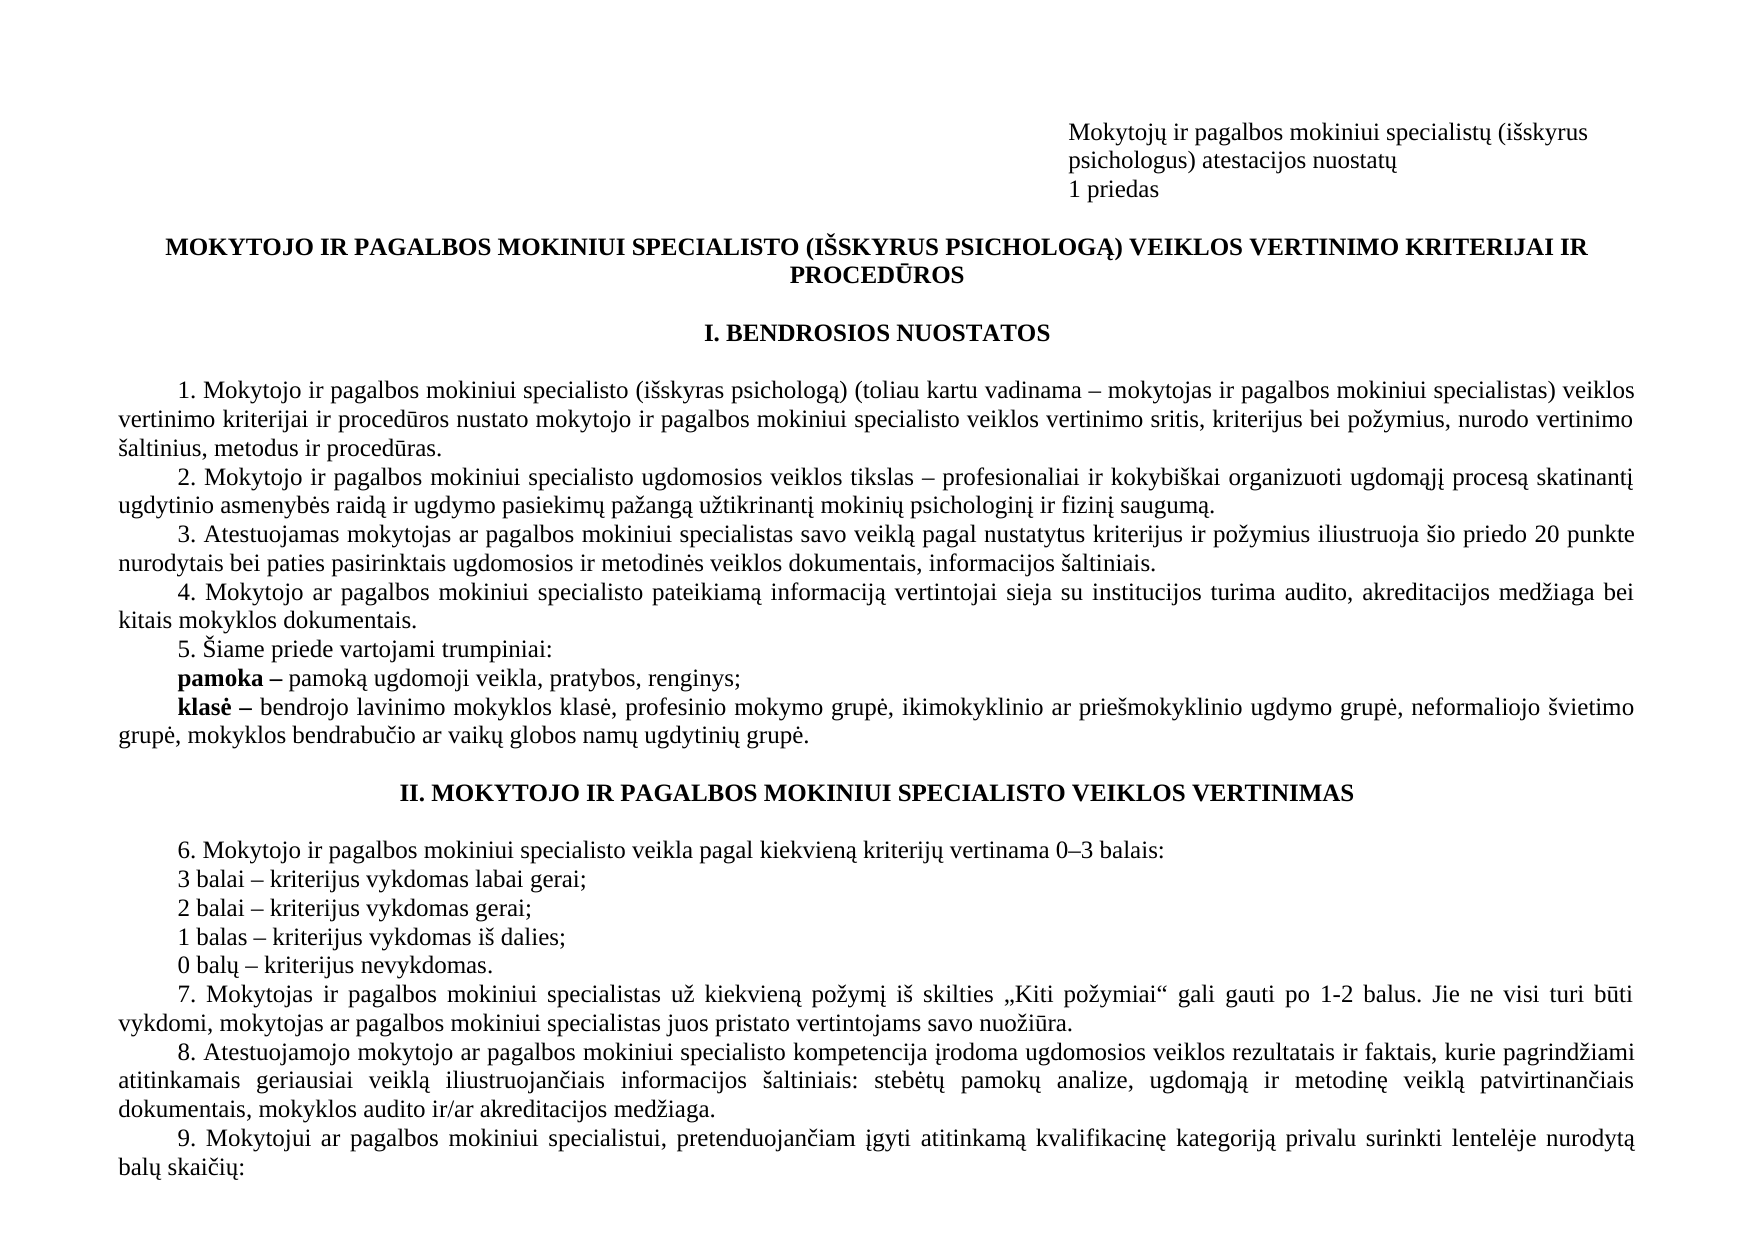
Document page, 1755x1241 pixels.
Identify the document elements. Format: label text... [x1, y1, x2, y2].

text 1 balas – kriterijus vykdomas iš dalies; [118, 922, 1636, 950]
text 6. Mokytojo ir pagalbos mokiniui specialisto veikla pagal kiekvieną kriterijų vertinama 0–3 balais: [118, 835, 1636, 864]
text 7. Mokytojas ir pagalbos mokiniui specialistas už kiekvieną požymį iš skilties „Kiti požymiai“ gali gauti po 1-2 balus. Jie ne visi turi būti vykdomi, mokytojas ar pagalbos mokiniui specialistas juos pristato vertintojams savo nuožiūra. [118, 979, 1636, 1037]
text 0 balų – kriterijus nevykdomas. [118, 950, 1636, 979]
text 4. Mokytojo ar pagalbos mokiniui specialisto pateikiamą informaciją vertintojai sieja su institucijos turima audito, akreditacijos medžiaga bei kitais mokyklos dokumentais. [118, 577, 1636, 634]
text klasė – bendrojo lavinimo mokyklos klasė, profesinio mokymo grupė, ikimokyklinio ar priešmokyklinio ugdymo grupė, neformaliojo švietimo grupė, mokyklos bendrabučio ar vaikų globos namų ugdytinių grupė. [118, 692, 1636, 749]
text 2 balai – kriterijus vykdomas gerai; [118, 893, 1636, 922]
text 2. Mokytojo ir pagalbos mokiniui specialisto ugdomosios veiklos tikslas – profesionaliai ir kokybiškai organizuoti ugdomąjį procesą skatinantį ugdytinio asmenybės raidą ir ugdymo pasiekimų pažangą užtikrinantį mokinių psichologinį ir fizinį saugumą. [118, 462, 1636, 519]
text 9. Mokytojui ar pagalbos mokiniui specialistui, pretenduojančiam įgyti atitinkamą kvalifikacinę kategoriją privalu surinkti lentelėje nurodytą balų skaičių: [118, 1123, 1636, 1180]
text 1 priedas [1068, 174, 1636, 203]
text pamoka – pamoką ugdomoji veikla, pratybos, renginys; [118, 663, 1636, 692]
text 1. Mokytojo ir pagalbos mokiniui specialisto (išskyras psichologą) (toliau kartu vadinama – mokytojas ir pagalbos mokiniui specialistas) veiklos vertinimo kriterijai ir procedūros nustato mokytojo ir pagalbos mokiniui specialisto veiklos vertinimo sritis, kriterijus bei požymius, nurodo vertinimo šaltinius, metodus ir procedūras. [118, 375, 1636, 462]
text MOKYTOJO IR PAGALBOS MOKINIUI SPECIALISTO (IŠSKYRUS PSICHOLOGĄ) VEIKLOS VERTINIMO KRITERIJAI IR PROCEDŪROS [118, 232, 1636, 289]
text I. BENDROSIOS NUOSTATOS [118, 318, 1636, 347]
text 3 balai – kriterijus vykdomas labai gerai; [118, 864, 1636, 893]
text 5. Šiame priede vartojami trumpiniai: [118, 634, 1636, 663]
text Mokytojų ir pagalbos mokiniui specialistų (išskyrus [1068, 117, 1636, 145]
text 8. Atestuojamojo mokytojo ar pagalbos mokiniui specialisto kompetencija įrodoma ugdomosios veiklos rezultatais ir faktais, kurie pagrindžiami atitinkamais geriausiai veiklą iliustruojančiais informacijos šaltiniais: stebėtų pamokų analize, ugdomąją ir metodinę veiklą patvirtinančiais dokumentais, mokyklos audito ir/ar akreditacijos medžiaga. [118, 1037, 1636, 1123]
text 3. Atestuojamas mokytojas ar pagalbos mokiniui specialistas savo veiklą pagal nustatytus kriterijus ir požymius iliustruoja šio priedo 20 punkte nurodytais bei paties pasirinktais ugdomosios ir metodinės veiklos dokumentais, informacijos šaltiniais. [118, 519, 1636, 577]
text II. MOKYTOJO IR PAGALBOS MOKINIUI SPECIALISTO VEIKLOS VERTINIMAS [118, 778, 1636, 807]
text psichologus) atestacijos nuostatų [1068, 145, 1636, 174]
